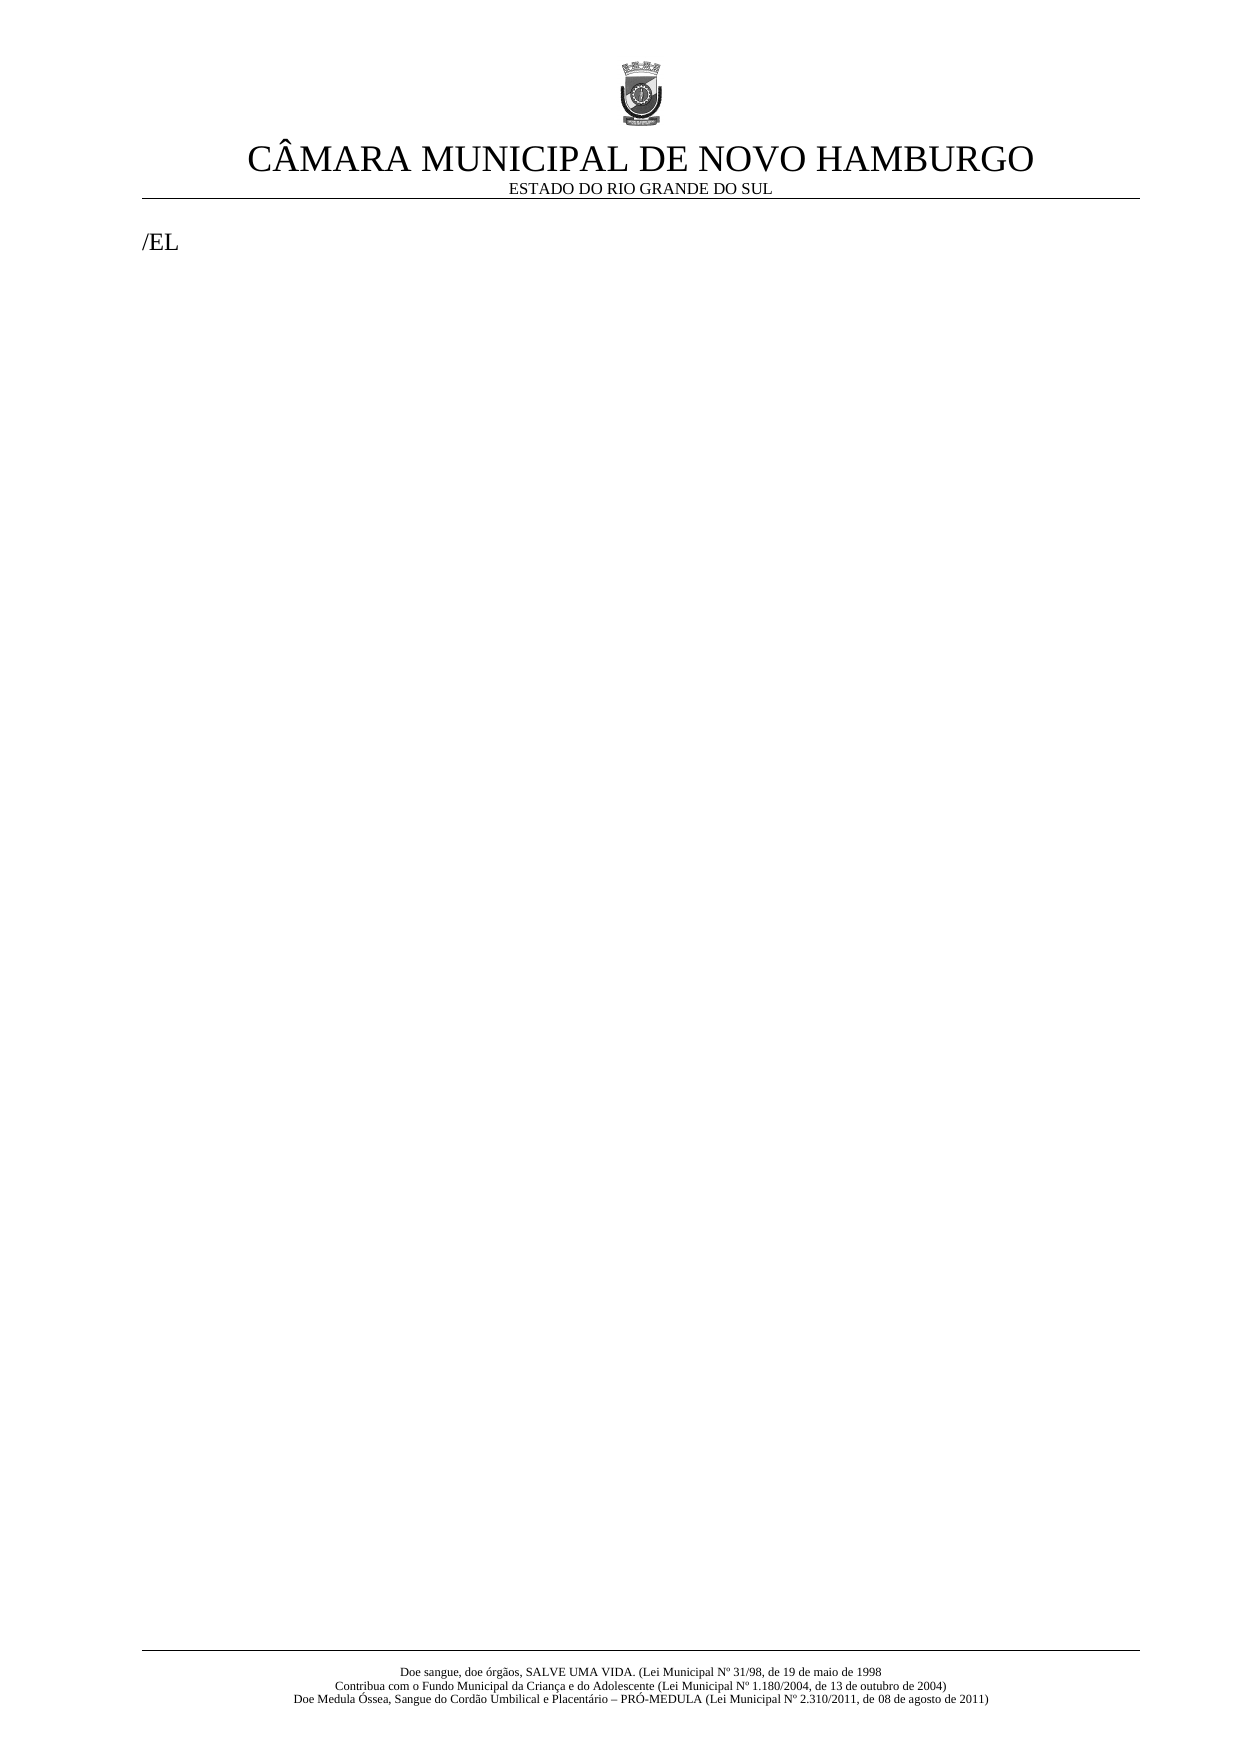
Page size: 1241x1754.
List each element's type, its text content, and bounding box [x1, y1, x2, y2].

text /EL [142, 228, 1140, 256]
